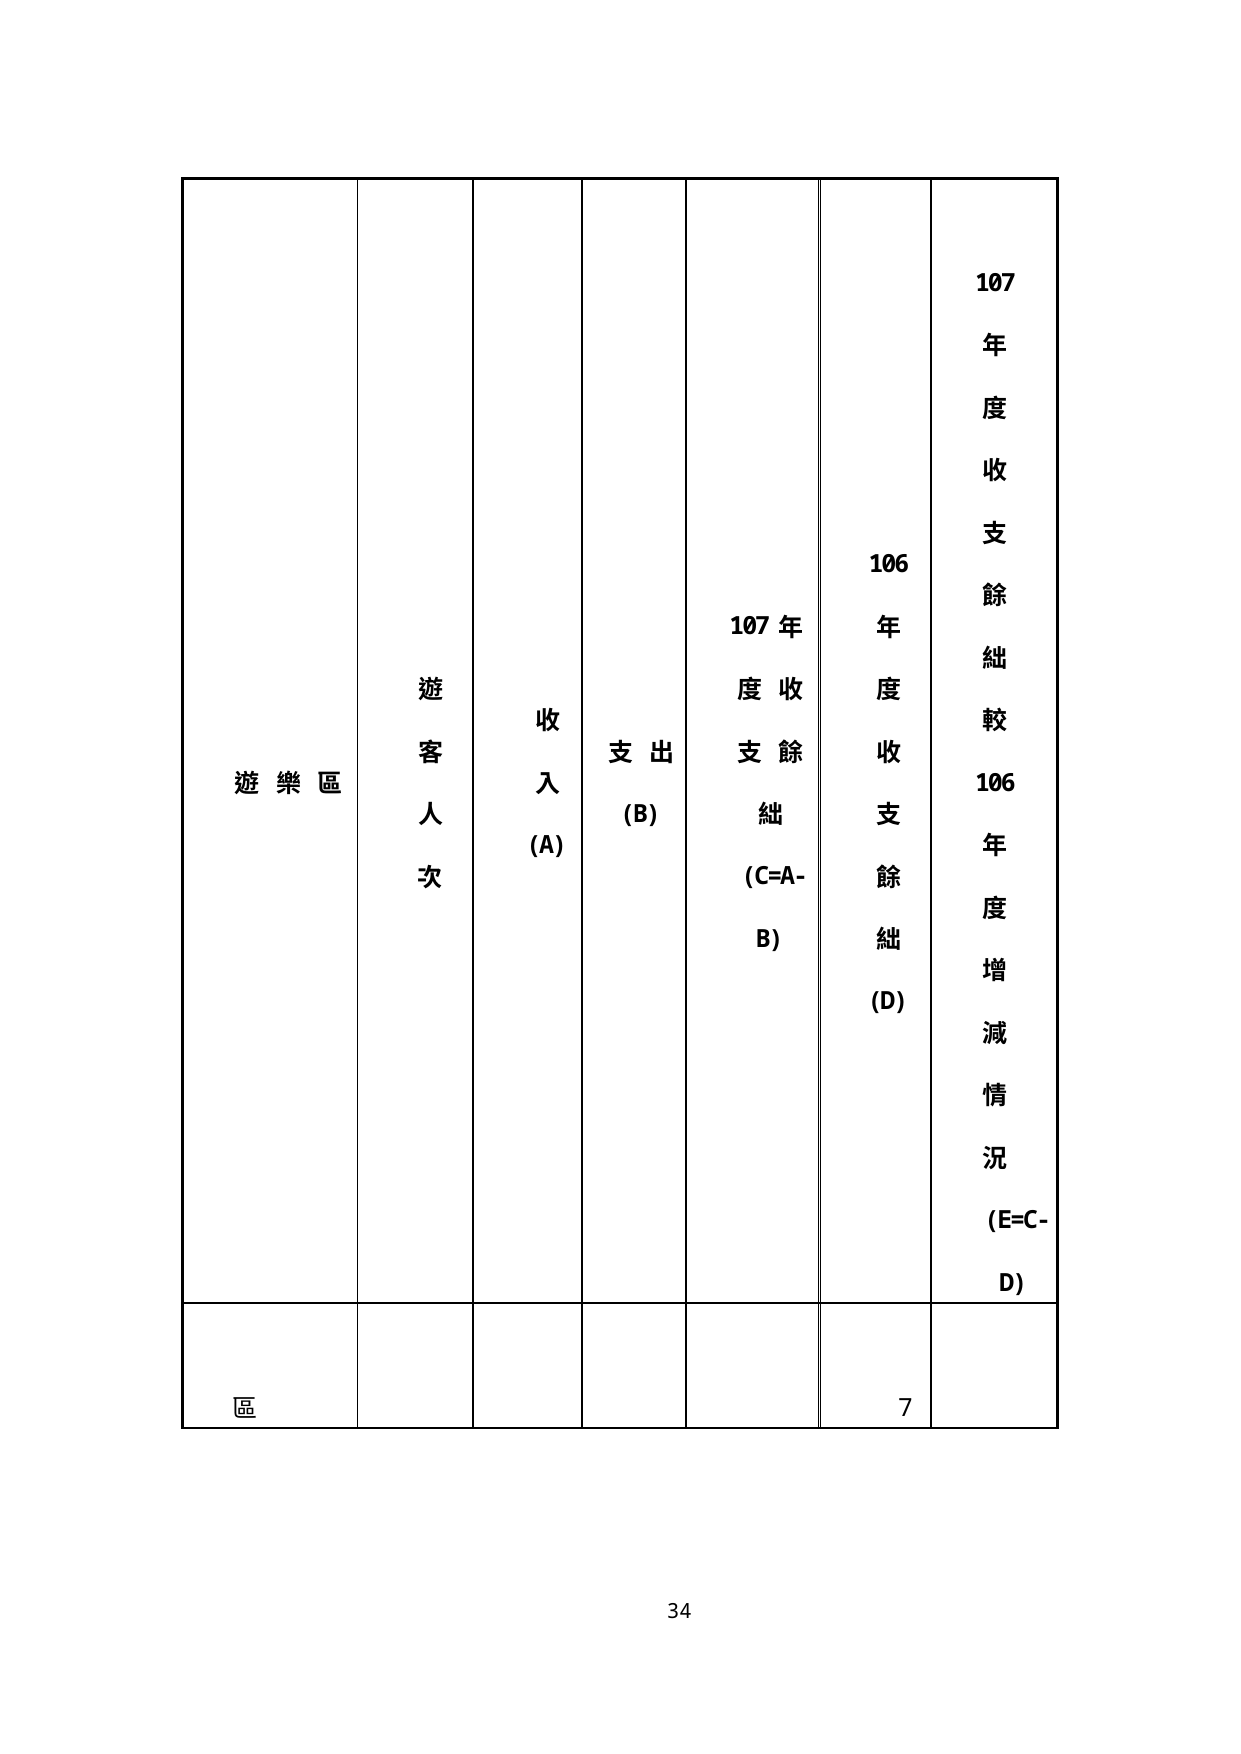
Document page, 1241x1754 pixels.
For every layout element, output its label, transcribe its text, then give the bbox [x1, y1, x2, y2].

table_header 107年度收支餘絀較106年度增減情況 (E=C-D) [932, 180, 1056, 1302]
table_cell 7 [821, 1304, 930, 1427]
table_header 收入(A) [474, 180, 581, 1302]
table_cell [583, 1304, 685, 1427]
table_header 107年度收支餘絀(C=A-B) [687, 180, 818, 1302]
table_header 遊樂區 [184, 180, 357, 1302]
table_cell 區 [184, 1304, 357, 1427]
table_cell [687, 1304, 818, 1427]
table_header 遊客人次 [358, 180, 472, 1302]
table_cell [932, 1304, 1056, 1427]
table_cell [474, 1304, 581, 1427]
table_header 106年度收支餘絀(D) [821, 180, 930, 1302]
table_header 支出(B) [583, 180, 685, 1302]
table_cell [358, 1304, 472, 1427]
